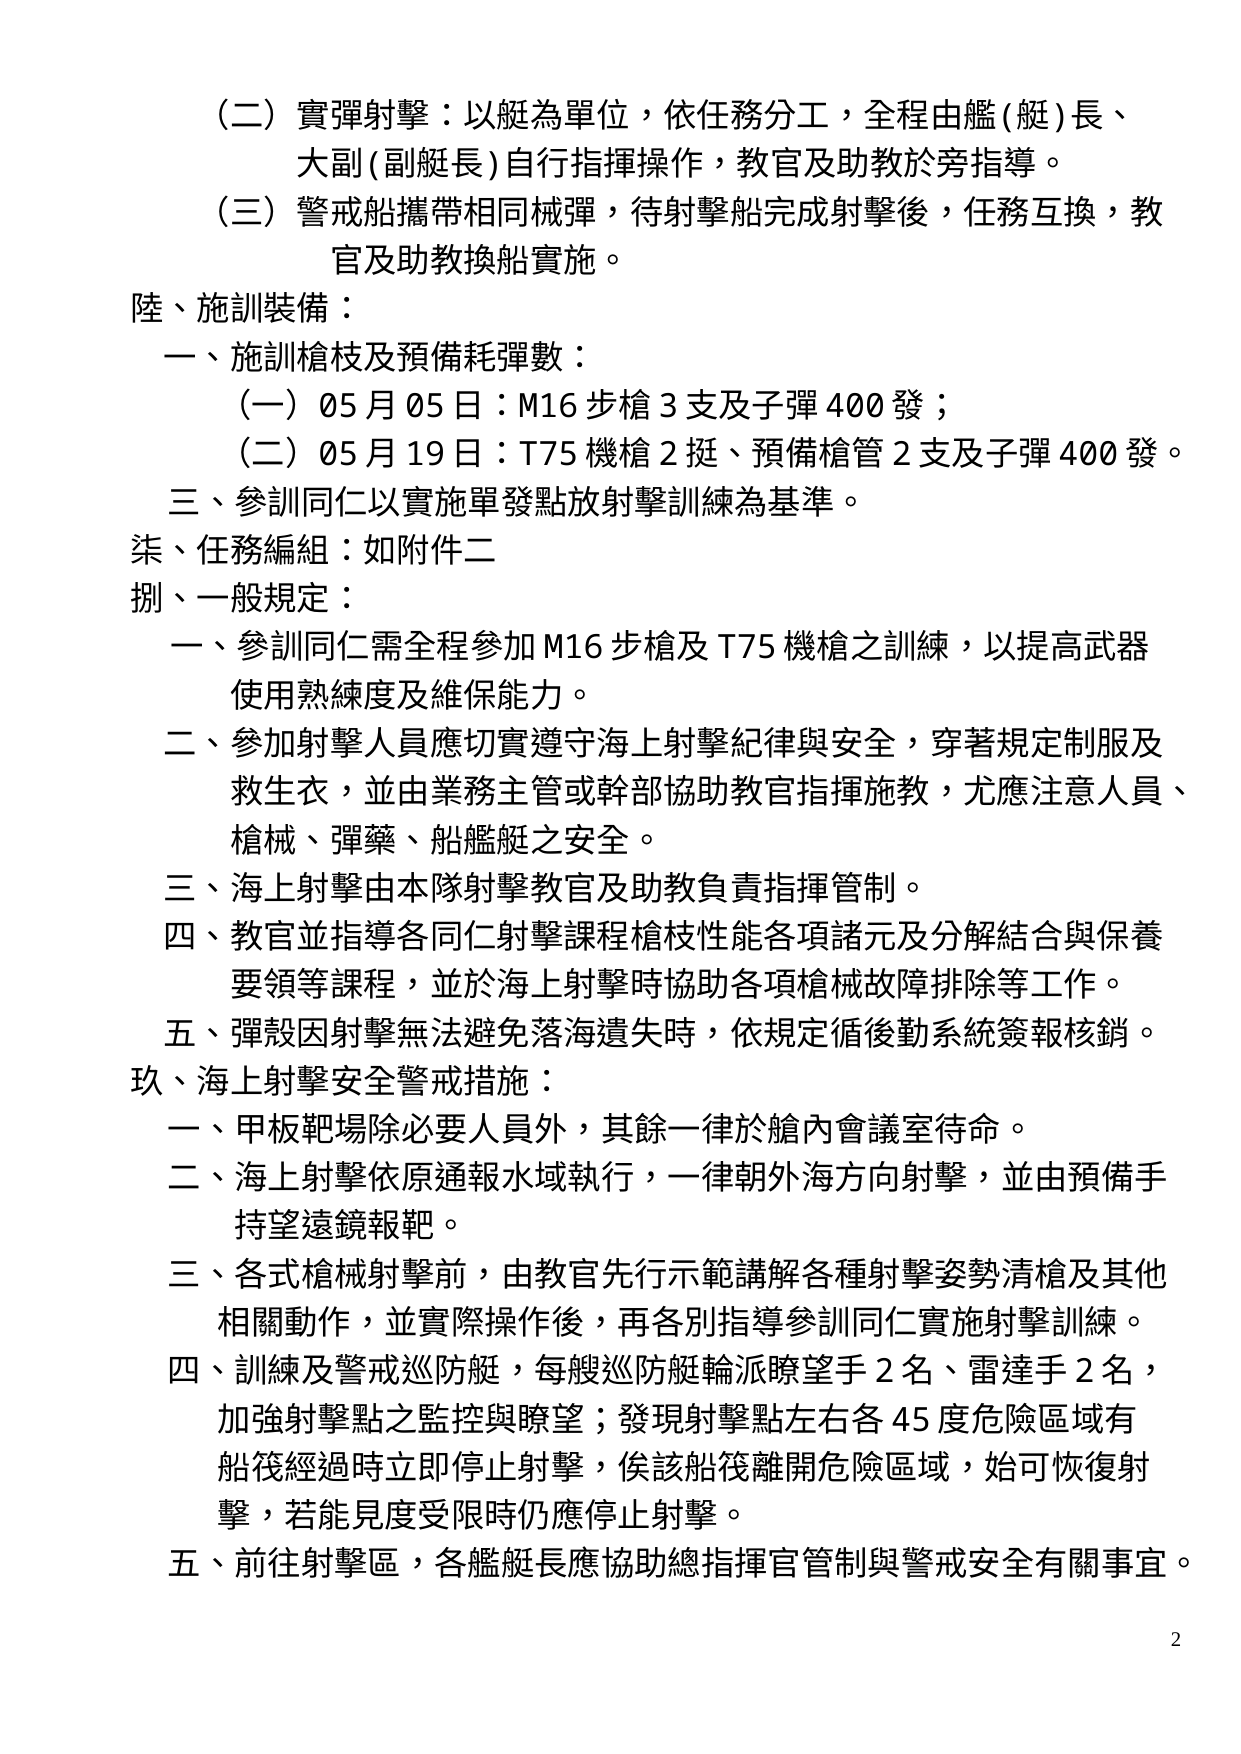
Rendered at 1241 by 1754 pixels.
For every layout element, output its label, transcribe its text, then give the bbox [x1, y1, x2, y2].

text 五、彈殼因射擊無法避免落海遺失時，依規定循後勤系統簽報核銷。 [130, 1006, 1169, 1054]
text 一、施訓槍枝及預備耗彈數： [130, 330, 1169, 379]
text 捌、一般規定： [130, 572, 1169, 620]
text 官及助教換船實施。 [130, 234, 1169, 282]
text 四、教官並指導各同仁射擊課程槍枝性能各項諸元及分解結合與保養要領等課程，並於海上射擊時協助各項槍械故障排除等工作。 [130, 910, 1169, 1006]
text （一）05月05日：M16步槍3支及子彈400發； [118, 379, 1169, 427]
text 二、參加射擊人員應切實遵守海上射擊紀律與安全，穿著規定制服及救生衣，並由業務主管或幹部協助教官指揮施教，尤應注意人員、槍械、彈藥、船艦艇之安全。 [130, 717, 1169, 862]
text 陸、施訓裝備： [130, 282, 1169, 330]
text 三、各式槍械射擊前，由教官先行示範講解各種射擊姿勢清槍及其他相關動作，並實際操作後，再各別指導參訓同仁實施射擊訓練。 [167, 1247, 1169, 1344]
text 玖、海上射擊安全警戒措施： [130, 1054, 1169, 1103]
text 三、參訓同仁以實施單發點放射擊訓練為基準。 [167, 476, 1169, 524]
text （二）05月19日：T75機槍2挺、預備槍管2支及子彈400發。 [118, 427, 1169, 476]
text （二）實彈射擊：以艇為單位，依任務分工，全程由艦(艇)長、大副(副艇長)自行指揮操作，教官及助教於旁指導。 [130, 89, 1169, 186]
text 二、海上射擊依原通報水域執行，一律朝外海方向射擊，並由預備手持望遠鏡報靶。 [167, 1151, 1169, 1247]
text 四、訓練及警戒巡防艇，每艘巡防艇輪派瞭望手2名、雷達手2名，加強射擊點之監控與瞭望；發現射擊點左右各45度危險區域有船筏經過時立即停止射擊，俟該船筏離開危險區域，始可恢復射擊，若能見度受限時仍應停止射擊。 [167, 1344, 1169, 1537]
text （三）警戒船攜帶相同械彈，待射擊船完成射擊後，任務互換，教 [130, 186, 1169, 234]
text 一、參訓同仁需全程參加M16步槍及T75機槍之訓練，以提高武器使用熟練度及維保能力。 [130, 620, 1169, 717]
text 五、前往射擊區，各艦艇長應協助總指揮官管制與警戒安全有關事宜。 [167, 1537, 1169, 1585]
text 一、甲板靶場除必要人員外，其餘一律於艙內會議室待命。 [167, 1103, 1169, 1151]
text 柒、任務編組：如附件二 [130, 524, 1169, 572]
text 三、海上射擊由本隊射擊教官及助教負責指揮管制。 [130, 862, 1169, 910]
